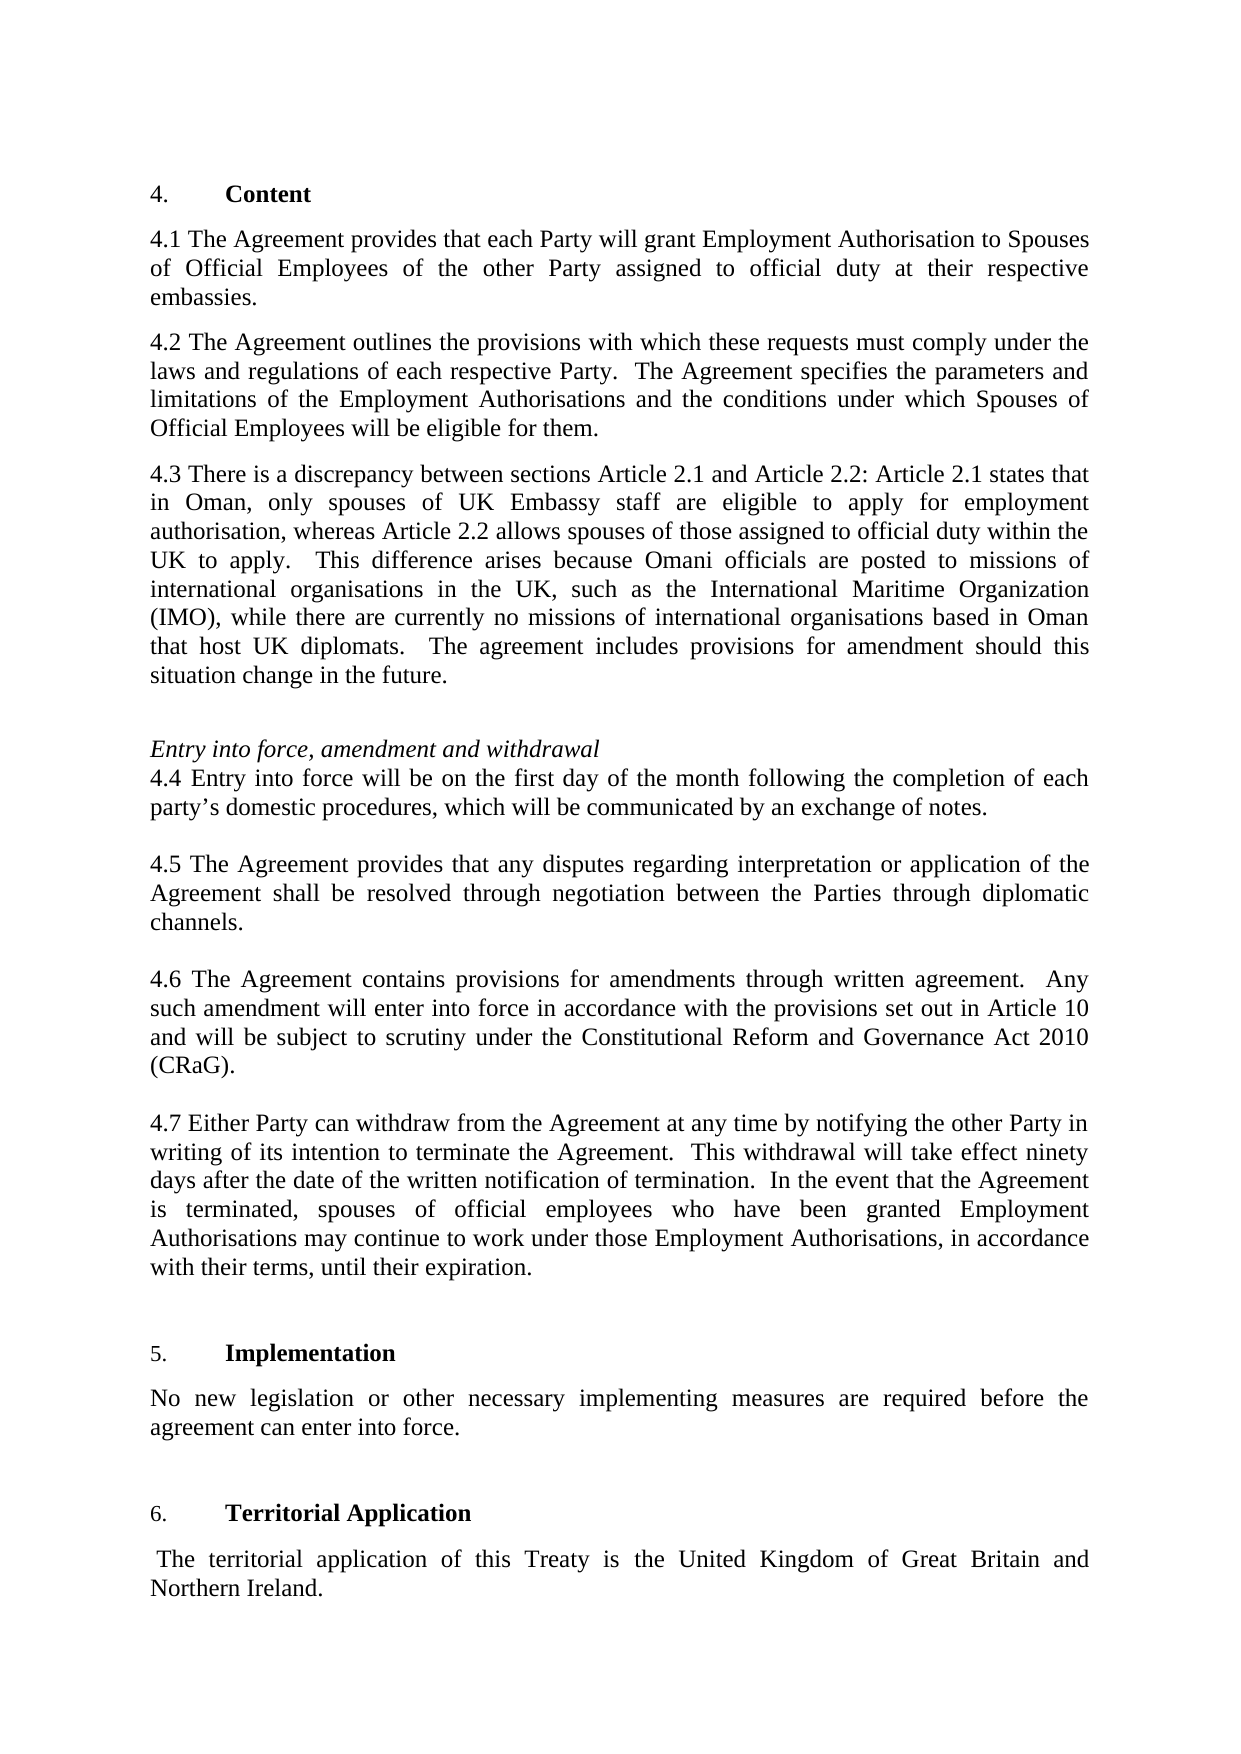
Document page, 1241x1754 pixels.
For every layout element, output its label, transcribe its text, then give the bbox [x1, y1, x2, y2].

text 4.7 Either Party can withdraw from the Agreement at any time by notifying the other Party in writing of its intention to terminate the Agreement. This withdrawal will take effect ninety days after the date of the written notification of termination. In the event that the Agreement is terminated, spouses of official employees who have been granted Employment Authorisations may continue to work under those Employment Authorisations, in accordance with their terms, until their expiration. [150, 1108, 1090, 1281]
text Entry into force, amendment and withdrawal [150, 734, 1090, 763]
text 4.6 The Agreement contains provisions for amendments through written agreement. Any such amendment will enter into force in accordance with the provisions set out in Article 10 and will be subject to scrutiny under the Constitutional Reform and Governance Act 2010 (CRaG). [150, 964, 1090, 1079]
text No new legislation or other necessary implementing measures are required before the agreement can enter into force. [150, 1383, 1090, 1441]
text 4.1 The Agreement provides that each Party will grant Employment Authorisation to Spouses of Official Employees of the other Party assigned to official duty at their respective embassies. [150, 224, 1090, 310]
text 4.3 There is a discrepancy between sections Article 2.1 and Article 2.2: Article 2.1 states that in Oman, only spouses of UK Embassy staff are eligible to apply for employment authorisation, whereas Article 2.2 allows spouses of those assigned to official duty within the UK to apply. This difference arises because Omani officials are posted to missions of international organisations in the UK, such as the International Maritime Organization (IMO), while there are currently no missions of international organisations based in Oman that host UK diplomats. The agreement includes provisions for amendment should this situation change in the future. [150, 459, 1090, 689]
list Implementation [150, 1338, 1090, 1367]
text 4.4 Entry into force will be on the first day of the month following the completion of each party’s domestic procedures, which will be communicated by an exchange of notes. [150, 763, 1090, 821]
list Content [150, 179, 1090, 207]
text 4.2 The Agreement outlines the provisions with which these requests must comply under the laws and regulations of each respective Party. The Agreement specifies the parameters and limitations of the Employment Authorisations and the conditions under which Spouses of Official Employees will be eligible for them. [150, 327, 1090, 442]
text The territorial application of this Treaty is the United Kingdom of Great Britain and Northern Ireland. [150, 1544, 1090, 1601]
list Territorial Application [150, 1498, 1090, 1527]
text 4.5 The Agreement provides that any disputes regarding interpretation or application of the Agreement shall be resolved through negotiation between the Parties through diplomatic channels. [150, 849, 1090, 936]
